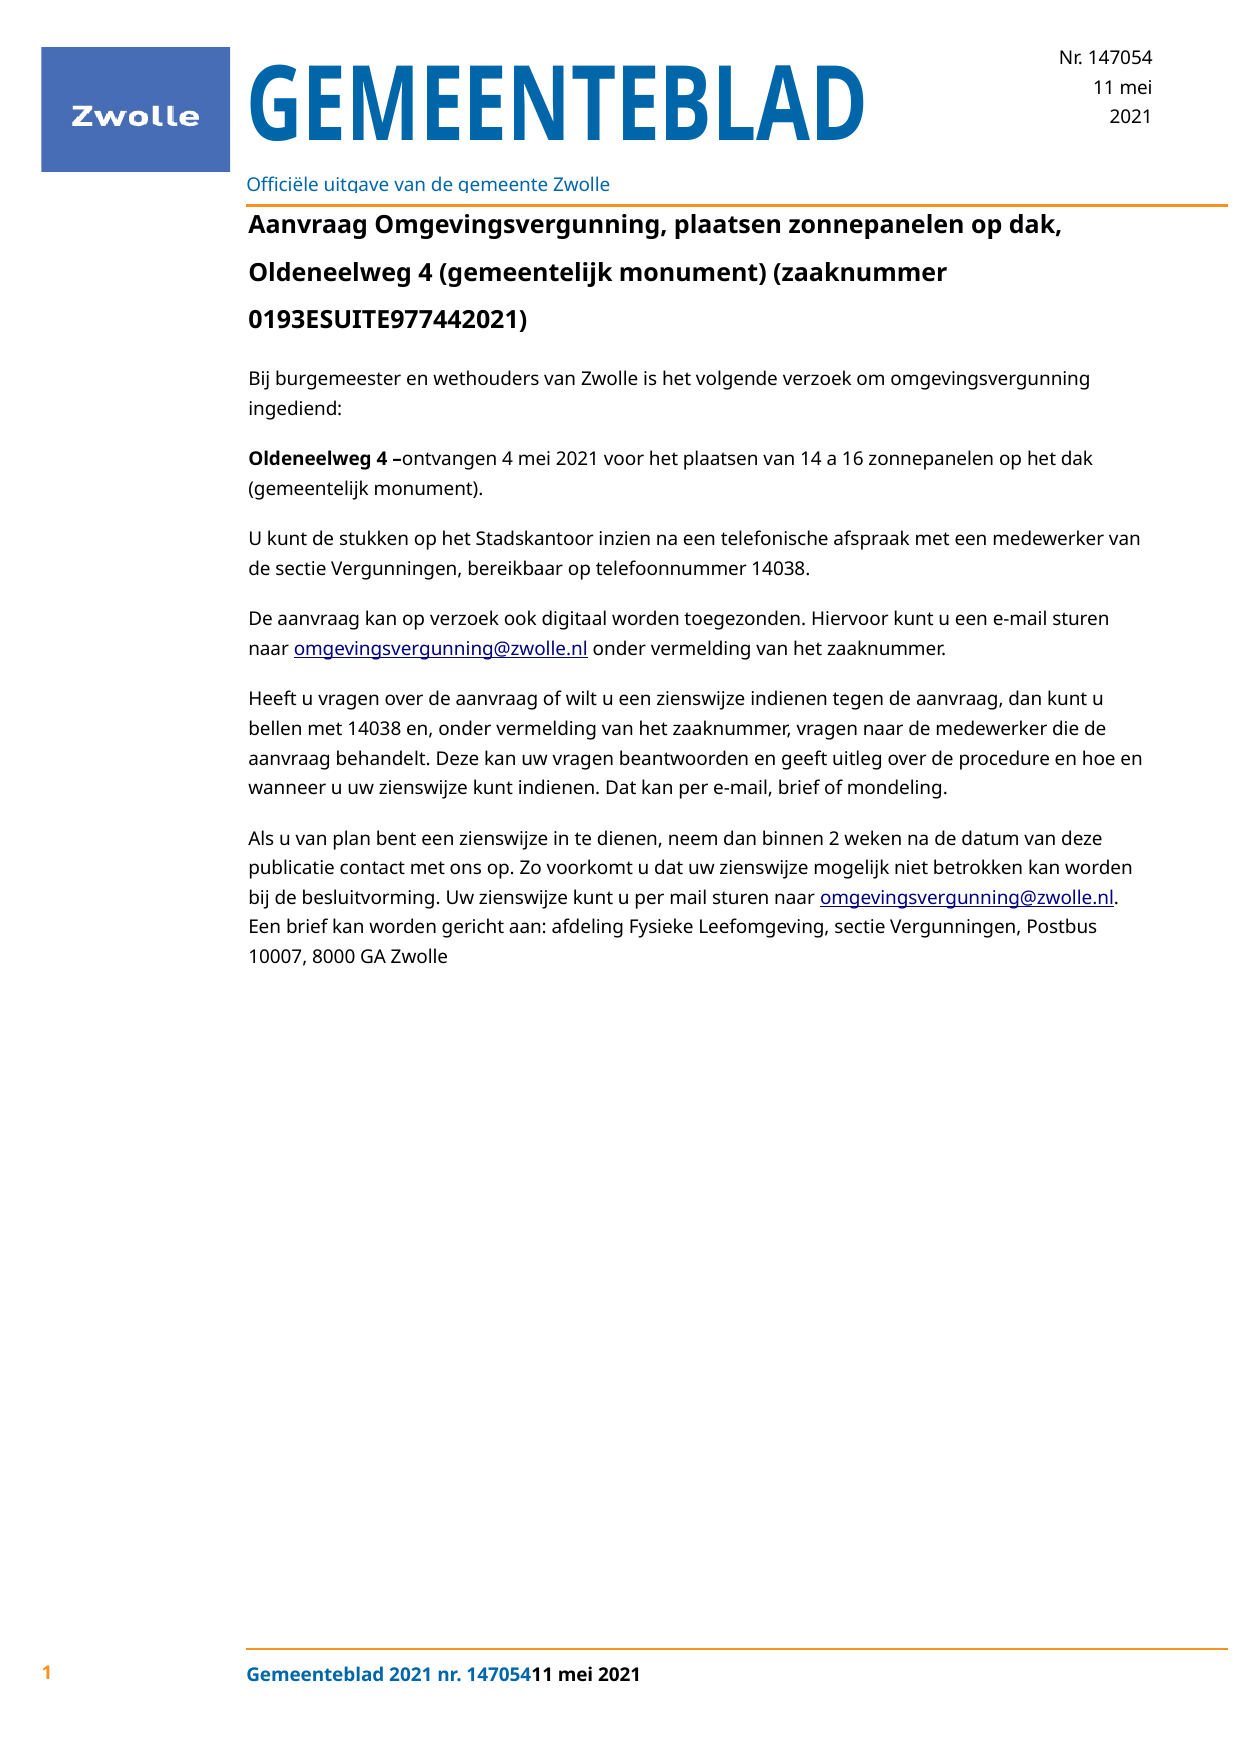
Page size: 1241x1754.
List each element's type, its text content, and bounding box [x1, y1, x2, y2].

text U kunt de stukken op het Stadskantoor inzien na een telefonische afspraak met een medewerker van de sectie Vergunningen, bereikbaar op telefoonnummer 14038. [248, 526, 1152, 581]
text Aanvraag Omgevingsvergunning, plaatsen zonnepanelen op dak, Oldeneelweg 4 (gemeentelijk monument) (zaaknummer 0193ESUITE977442021) [248, 207, 1152, 336]
text Heeft u vragen over de aanvraag of wilt u een zienswijze indienen tegen de aanvraag, dan kunt u bellen met 14038 en, onder vermelding van het zaaknummer, vragen naar de medewerker die de aanvraag behandelt. Deze kan uw vragen beantwoorden en geeft uitleg over de procedure en hoe en wanneer u uw zienswijze kunt indienen. Dat kan per e-mail, brief of mondeling. [248, 686, 1152, 800]
text Als u van plan bent een zienswijze in te dienen, neem dan binnen 2 weken na de datum van deze publicatie contact met ons op. Zo voorkomt u dat uw zienswijze mogelijk niet betrokken kan worden bij de besluitvorming. Uw zienswijze kunt u per mail sturen naar omgevingsvergunning@zwolle.nl. Een brief kan worden gericht aan: afdeling Fysieke Leefomgeving, sectie Vergunningen, Postbus 10007, 8000 GA Zwolle [248, 825, 1152, 969]
picture [41, 47, 231, 172]
text De aanvraag kan op verzoek ook digitaal worden toegezonden. Hiervoor kunt u een e-mail sturen naar omgevingsvergunning@zwolle.nl onder vermelding van het zaaknummer. [248, 606, 1152, 661]
text Bij burgemeester en wethouders van Zwolle is het volgende verzoek om omgevingsvergunning ingediend: [248, 366, 1152, 421]
text Oldeneelweg 4 –ontvangen 4 mei 2021 voor het plaatsen van 14 a 16 zonnepanelen op het dak (gemeentelijk monument). [248, 446, 1152, 501]
